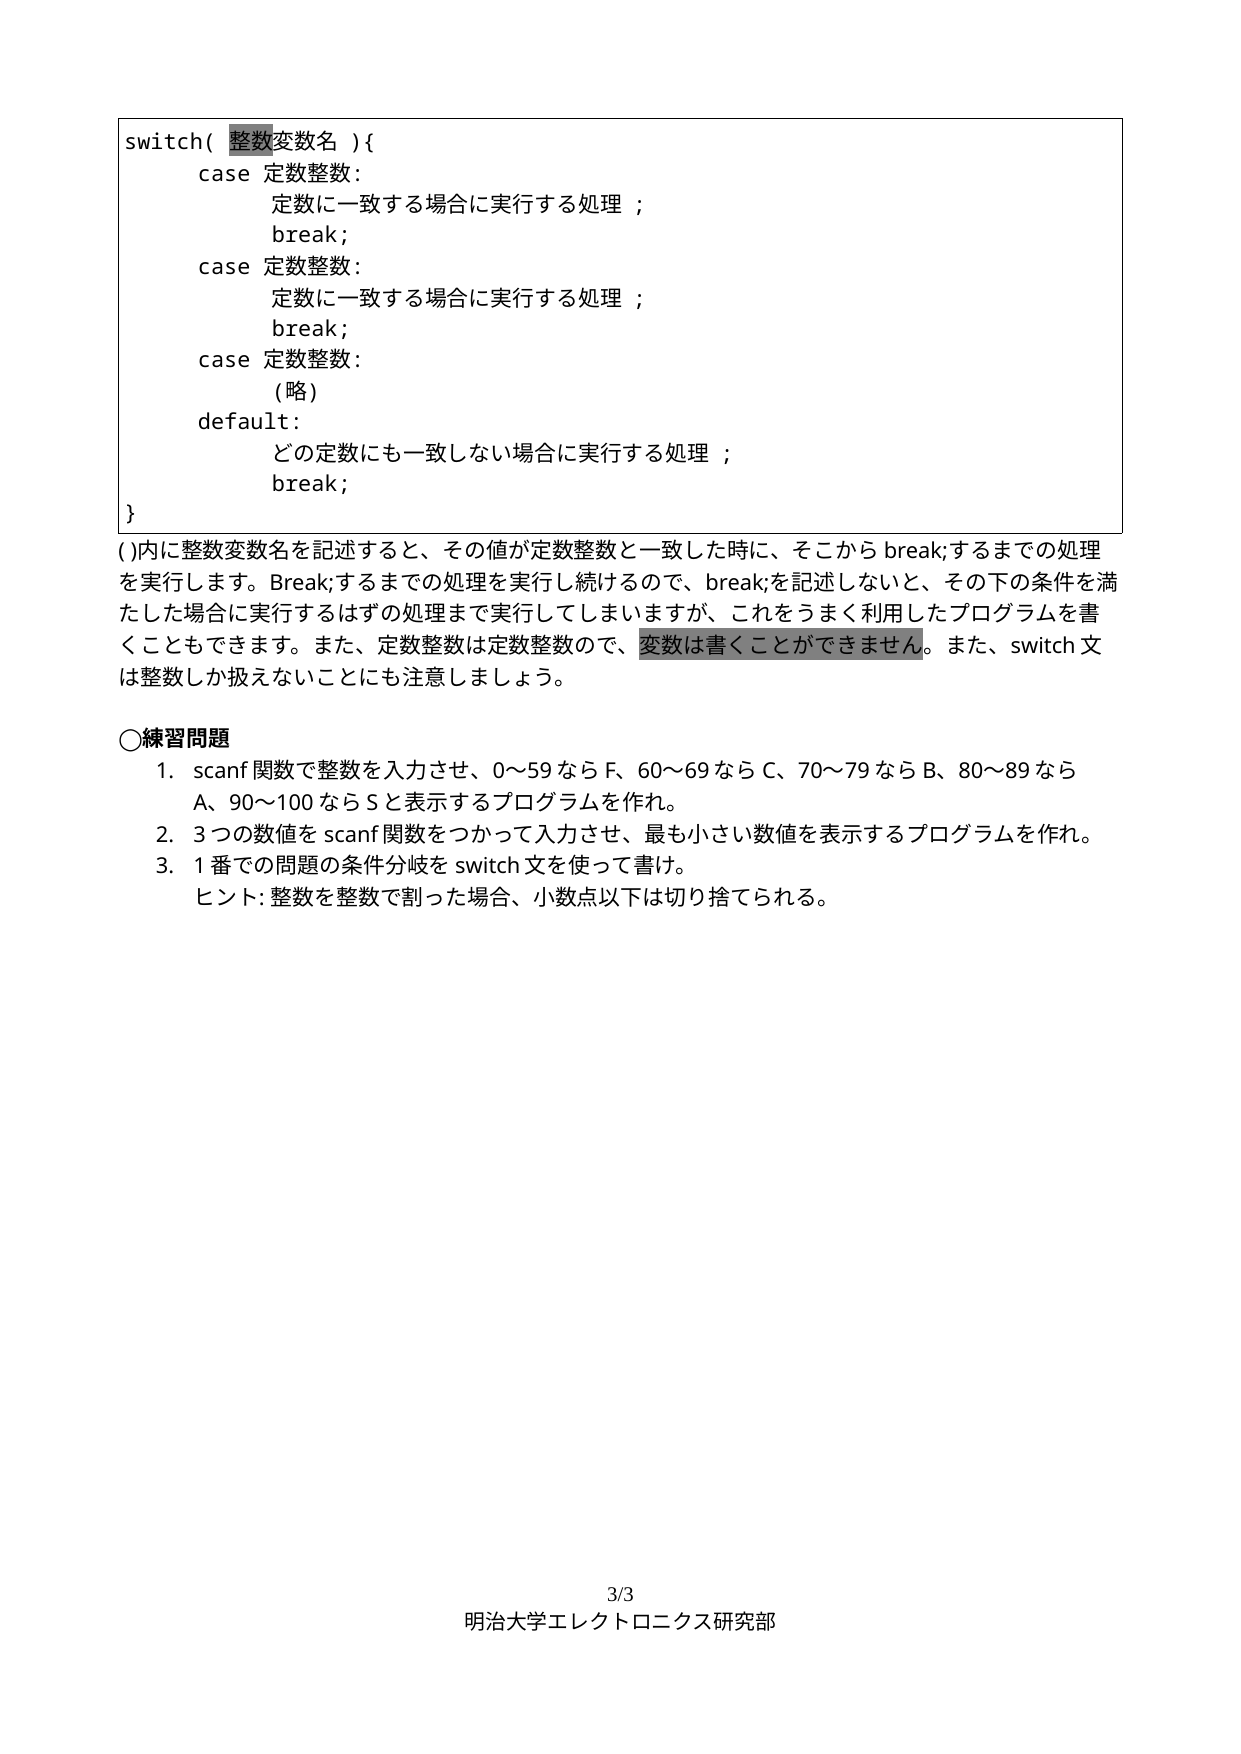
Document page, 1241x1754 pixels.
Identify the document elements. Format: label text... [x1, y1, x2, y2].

text ◯練習問題 [118, 721, 1122, 753]
list 1番での問題の条件分岐をswitch文を使って書け。 [156, 848, 1122, 880]
list 3つの数値をscanf関数をつかって入力させ、最も小さい数値を表示するプログラムを作れ。 [156, 817, 1122, 848]
list scanf関数で整数を入力させ、0～59ならF、60～69ならC、70～79ならB、80～89ならA、90～100ならSと表示するプログラムを作れ。 [156, 753, 1122, 817]
text ( )内に整数変数名を記述すると、その値が定数整数と一致した時に、そこからbreak;するまでの処理を実行します。Break;するまでの処理を実行し続けるので、break;を記述しないと、その下の条件を満たした場合に実行するはずの処理まで実行してしまいますが、これをうまく利用したプログラムを書くこともできます。また、定数整数は定数整数ので、変数は書くことができません。また、switch文は整数しか扱えないことにも注意しましょう。 [118, 534, 1122, 692]
list ヒント: 整数を整数で割った場合、小数点以下は切り捨てられる。 [156, 880, 1122, 912]
table_header switch( 整数変数名 ){ case 定数整数: 定数に一致する場合に実行する処理 ; break; case 定数整数: 定数に一致する場合に実行する処理 ; break; case 定数整数: (略) default: どの定数にも一致しない場合に実行する処理 ; break; } [119, 119, 1122, 533]
